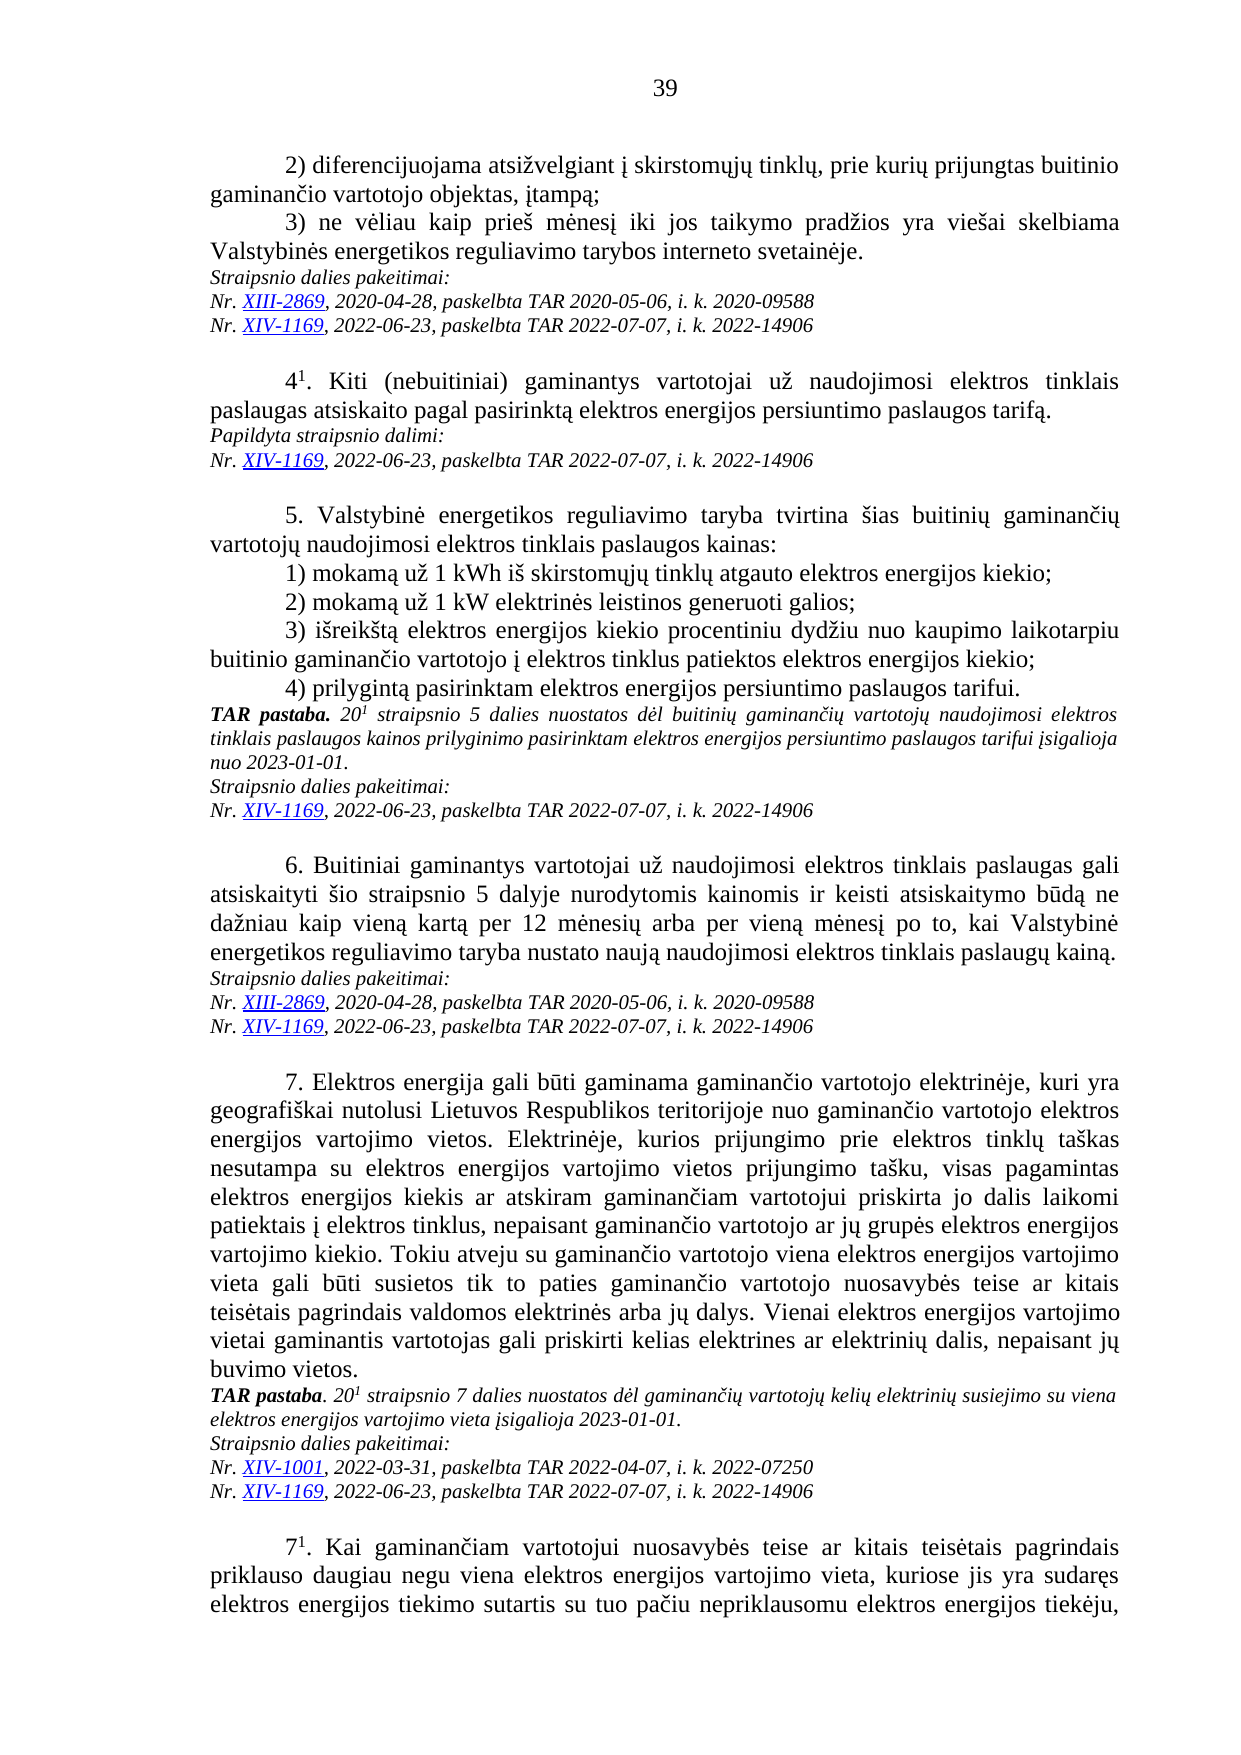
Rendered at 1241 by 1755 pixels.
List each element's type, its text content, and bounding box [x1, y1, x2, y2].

text Nr. XIV-1169, 2022-06-23, paskelbta TAR 2022-07-07, i. k. 2022-14906 [210, 447, 1120, 472]
text 1) mokamą už 1 kWh iš skirstomųjų tinklų atgauto elektros energijos kiekio; [210, 558, 1120, 587]
text Nr. XIV-1169, 2022-06-23, paskelbta TAR 2022-07-07, i. k. 2022-14906 [210, 1014, 1120, 1038]
text Nr. XIII-2869, 2020-04-28, paskelbta TAR 2020-05-06, i. k. 2020-09588 [210, 990, 1120, 1014]
text 2) diferencijuojama atsižvelgiant į skirstomųjų tinklų, prie kurių prijungtas buitinio gaminančio vartotojo objektas, įtampą; [210, 150, 1120, 207]
text TAR pastaba. 201 straipsnio 5 dalies nuostatos dėl buitinių gaminančių vartotojų naudojimosi elektros tinklais paslaugos kainos prilyginimo pasirinktam elektros energijos persiuntimo paslaugos tarifui įsigalioja nuo 2023-01-01. [210, 702, 1120, 774]
text Straipsnio dalies pakeitimai: [210, 1431, 1120, 1455]
text 7. Elektros energija gali būti gaminama gaminančio vartotojo elektrinėje, kuri yra geografiškai nutolusi Lietuvos Respublikos teritorijoje nuo gaminančio vartotojo elektros energijos vartojimo vietos. Elektrinėje, kurios prijungimo prie elektros tinklų taškas nesutampa su elektros energijos vartojimo vietos prijungimo tašku, visas pagamintas elektros energijos kiekis ar atskiram gaminančiam vartotojui priskirta jo dalis laikomi patiektais į elektros tinklus, nepaisant gaminančio vartotojo ar jų grupės elektros energijos vartojimo kiekio. Tokiu atveju su gaminančio vartotojo viena elektros energijos vartojimo vieta gali būti susietos tik to paties gaminančio vartotojo nuosavybės teise ar kitais teisėtais pagrindais valdomos elektrinės arba jų dalys. Vienai elektros energijos vartojimo vietai gaminantis vartotojas gali priskirti kelias elektrines ar elektrinių dalis, nepaisant jų buvimo vietos. [210, 1067, 1120, 1383]
text 41. Kiti (nebuitiniai) gaminantys vartotojai už naudojimosi elektros tinklais paslaugas atsiskaito pagal pasirinktą elektros energijos persiuntimo paslaugos tarifą. [210, 366, 1120, 423]
text Straipsnio dalies pakeitimai: [210, 265, 1120, 289]
text Nr. XIV-1001, 2022-03-31, paskelbta TAR 2022-04-07, i. k. 2022-07250 [210, 1455, 1120, 1479]
text Nr. XIV-1169, 2022-06-23, paskelbta TAR 2022-07-07, i. k. 2022-14906 [210, 313, 1120, 337]
text Nr. XIII-2869, 2020-04-28, paskelbta TAR 2020-05-06, i. k. 2020-09588 [210, 289, 1120, 313]
text 3) ne vėliau kaip prieš mėnesį iki jos taikymo pradžios yra viešai skelbiama Valstybinės energetikos reguliavimo tarybos interneto svetainėje. [210, 207, 1120, 265]
text 5. Valstybinė energetikos reguliavimo taryba tvirtina šias buitinių gaminančių vartotojų naudojimosi elektros tinklais paslaugos kainas: [210, 500, 1120, 558]
text 71. Kai gaminančiam vartotojui nuosavybės teise ar kitais teisėtais pagrindais priklauso daugiau negu viena elektros energijos vartojimo vieta, kuriose jis yra sudaręs elektros energijos tiekimo sutartis su tuo pačiu nepriklausomu elektros energijos tiekėju, [210, 1532, 1120, 1618]
text Nr. XIV-1169, 2022-06-23, paskelbta TAR 2022-07-07, i. k. 2022-14906 [210, 1479, 1120, 1503]
text Papildyta straipsnio dalimi: [210, 423, 1120, 447]
text 3) išreikštą elektros energijos kiekio procentiniu dydžiu nuo kaupimo laikotarpiu buitinio gaminančio vartotojo į elektros tinklus patiektos elektros energijos kiekio; [210, 615, 1120, 673]
text 4) prilygintą pasirinktam elektros energijos persiuntimo paslaugos tarifui. [210, 673, 1120, 702]
text Straipsnio dalies pakeitimai: [210, 774, 1120, 798]
text 2) mokamą už 1 kW elektrinės leistinos generuoti galios; [210, 587, 1120, 615]
text Straipsnio dalies pakeitimai: [210, 966, 1120, 990]
text TAR pastaba. 201 straipsnio 7 dalies nuostatos dėl gaminančių vartotojų kelių elektrinių susiejimo su viena elektros energijos vartojimo vieta įsigalioja 2023-01-01. [210, 1383, 1120, 1431]
text Nr. XIV-1169, 2022-06-23, paskelbta TAR 2022-07-07, i. k. 2022-14906 [210, 798, 1120, 822]
text 6. Buitiniai gaminantys vartotojai už naudojimosi elektros tinklais paslaugas gali atsiskaityti šio straipsnio 5 dalyje nurodytomis kainomis ir keisti atsiskaitymo būdą ne dažniau kaip vieną kartą per 12 mėnesių arba per vieną mėnesį po to, kai Valstybinė energetikos reguliavimo taryba nustato naują naudojimosi elektros tinklais paslaugų kainą. [210, 851, 1120, 966]
